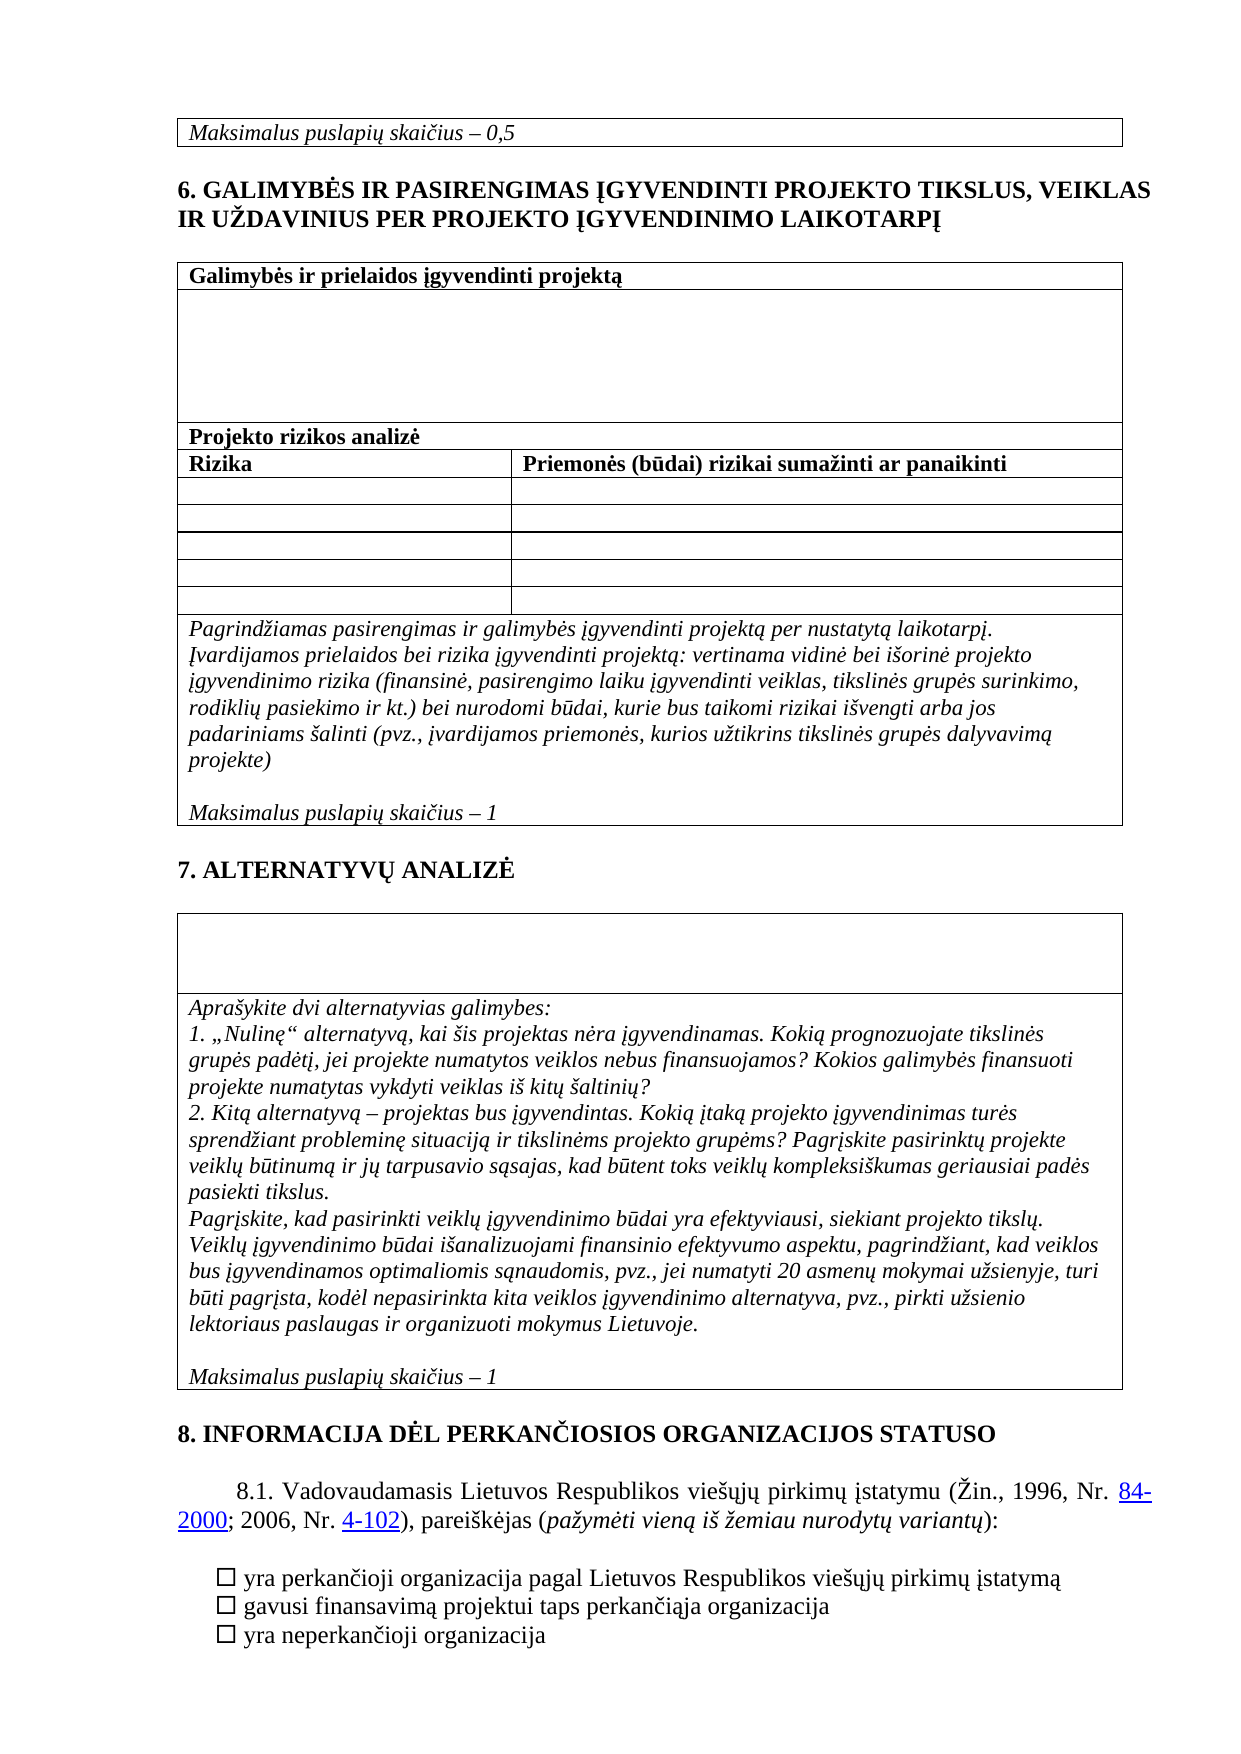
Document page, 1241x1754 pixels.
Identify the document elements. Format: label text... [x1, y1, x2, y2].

text 6. GALIMYBĖS IR PASIRENGIMAS ĮGYVENDINTI PROJEKTO TIKSLUS, VEIKLAS IR UŽDAVINIUS PER PROJEKTO ĮGYVENDINIMO LAIKOTARPĮ [177, 175, 1152, 233]
text 8.1. Vadovaudamasis Lietuvos Respublikos viešųjų pirkimų įstatymu (Žin., 1996, Nr. 84-2000; 2006, Nr. 4-102), pareiškėjas (pažymėti vieną iš žemiau nurodytų variantų): [177, 1476, 1152, 1534]
table_cell Maksimalus puslapių skaičius – 0,5 [178, 119, 1122, 146]
text 8. INFORMACIJA DĖL PERKANČIOSIOS ORGANIZACIJOS STATUSO [177, 1419, 1152, 1448]
table_cell [178, 587, 511, 613]
text 7. ALTERNATYVŲ ANALIZĖ [177, 855, 1152, 884]
table_cell [512, 533, 1122, 559]
table_cell [178, 290, 1122, 422]
table_cell Projekto rizikos analizė [178, 423, 1122, 449]
table_cell Pagrindžiamas pasirengimas ir galimybės įgyvendinti projektą per nustatytą laikotarpį. Įvardijamos prielaidos bei rizika įgyvendinti projektą: vertinama vidinė bei išorinė projekto įgyvendinimo rizika (finansinė, pasirengimo laiku įgyvendinti veiklas, tikslinės grupės surinkimo, rodiklių pasiekimo ir kt.) bei nurodomi būdai, kurie bus taikomi rizikai išvengti arba jos padariniams šalinti (pvz., įvardijamos priemonės, kurios užtikrins tikslinės grupės dalyvavimą projekte) Maksimalus puslapių skaičius – 1 [178, 615, 1122, 825]
table_cell [512, 587, 1122, 613]
table_cell [512, 478, 1122, 504]
table_cell [178, 560, 511, 586]
table_cell [178, 533, 511, 559]
table_cell Aprašykite dvi alternatyvias galimybes: 1. „Nulinę“ alternatyvą, kai šis projektas nėra įgyvendinamas. Kokią prognozuojate tikslinės grupės padėtį, jei projekte numatytos veiklos nebus finansuojamos? Kokios galimybės finansuoti projekte numatytas vykdyti veiklas iš kitų šaltinių? 2. Kitą alternatyvą – projektas bus įgyvendintas. Kokią įtaką projekto įgyvendinimas turės sprendžiant probleminę situaciją ir tikslinėms projekto grupėms? Pagrįskite pasirinktų projekte veiklų būtinumą ir jų tarpusavio sąsajas, kad būtent toks veiklų kompleksiškumas geriausiai padės pasiekti tikslus. Pagrįskite, kad pasirinkti veiklų įgyvendinimo būdai yra efektyviausi, siekiant projekto tikslų. Veiklų įgyvendinimo būdai išanalizuojami finansinio efektyvumo aspektu, pagrindžiant, kad veiklos bus įgyvendinamos optimaliomis sąnaudomis, pvz., jei numatyti 20 asmenų mokymai užsienyje, turi būti pagrįsta, kodėl nepasirinkta kita veiklos įgyvendinimo alternatyva, pvz., pirkti užsienio lektoriaus paslaugas ir organizuoti mokymus Lietuvoje. Maksimalus puslapių skaičius – 1 [178, 994, 1122, 1389]
table_cell [512, 505, 1122, 531]
table_header Galimybės ir prielaidos įgyvendinti projektą [178, 263, 1122, 289]
table_cell Priemonės (būdai) rizikai sumažinti ar panaikinti [512, 450, 1122, 477]
text [] gavusi finansavimą projektui taps perkančiąja organizacija [177, 1591, 1152, 1620]
table_cell Rizika [178, 450, 511, 477]
table_cell [512, 560, 1122, 586]
table_cell [178, 478, 511, 504]
table_header [178, 914, 1122, 993]
table_cell [178, 505, 511, 531]
text [] yra perkančioji organizacija pagal Lietuvos Respublikos viešųjų pirkimų įstatymą [177, 1563, 1152, 1591]
text [] yra neperkančioji organizacija [177, 1620, 1152, 1649]
